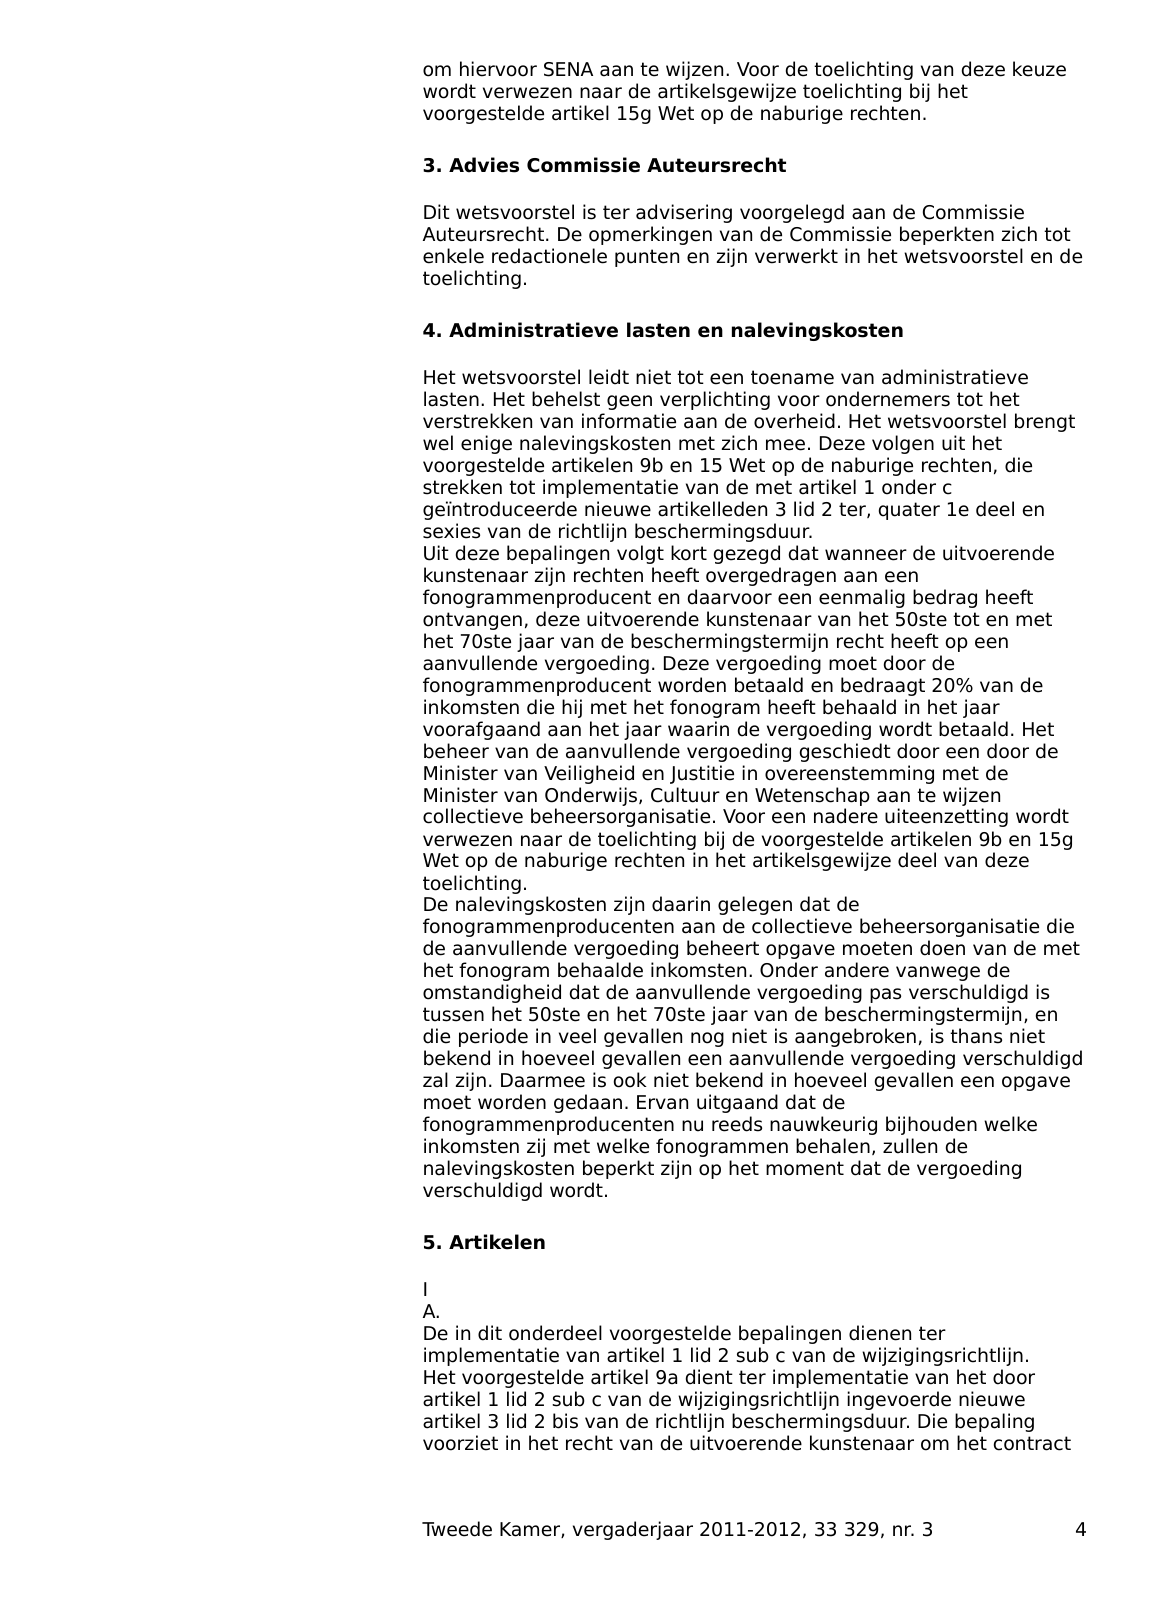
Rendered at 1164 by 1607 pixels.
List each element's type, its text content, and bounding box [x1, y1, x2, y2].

text Dit wetsvoorstel is ter advisering voorgelegd aan de Commissie Auteursrecht. De opmerkingen van de Commissie beperkten zich tot enkele redactionele punten en zijn verwerkt in het wetsvoorstel en de toelichting. [422, 202, 1087, 290]
subtitle 4. Administratieve lasten en nalevingskosten [422, 320, 1087, 342]
text I [422, 1279, 1087, 1301]
text A. [422, 1301, 1087, 1323]
text De in dit onderdeel voorgestelde bepalingen dienen ter implementatie van artikel 1 lid 2 sub c van de wijzigingsrichtlijn. [422, 1323, 1087, 1367]
text Het voorgestelde artikel 9a dient ter implementatie van het door artikel 1 lid 2 sub c van de wijzigingsrichtlijn ingevoerde nieuwe artikel 3 lid 2 bis van de richtlijn beschermingsduur. Die bepaling voorziet in het recht van de uitvoerende kunstenaar om het contract [422, 1367, 1087, 1455]
subtitle 5. Artikelen [422, 1232, 1087, 1254]
text om hiervoor SENA aan te wijzen. Voor de toelichting van deze keuze wordt verwezen naar de artikelsgewijze toelichting bij het voorgestelde artikel 15g Wet op de naburige rechten. [422, 59, 1087, 125]
text Uit deze bepalingen volgt kort gezegd dat wanneer de uitvoerende kunstenaar zijn rechten heeft overgedragen aan een fonogrammenproducent en daarvoor een eenmalig bedrag heeft ontvangen, deze uitvoerende kunstenaar van het 50ste tot en met het 70ste jaar van de beschermingstermijn recht heeft op een aanvullende vergoeding. Deze vergoeding moet door de fonogrammenproducent worden betaald en bedraagt 20% van de inkomsten die hij met het fonogram heeft behaald in het jaar voorafgaand aan het jaar waarin de vergoeding wordt betaald. Het beheer van de aanvullende vergoeding geschiedt door een door de Minister van Veiligheid en Justitie in overeenstemming met de Minister van Onderwijs, Cultuur en Wetenschap aan te wijzen collectieve beheersorganisatie. Voor een nadere uiteenzetting wordt verwezen naar de toelichting bij de voorgestelde artikelen 9b en 15g Wet op de naburige rechten in het artikelsgewijze deel van deze toelichting. [422, 543, 1087, 894]
text De nalevingskosten zijn daarin gelegen dat de fonogrammenproducenten aan de collectieve beheersorganisatie die de aanvullende vergoeding beheert opgave moeten doen van de met het fonogram behaalde inkomsten. Onder andere vanwege de omstandigheid dat de aanvullende vergoeding pas verschuldigd is tussen het 50ste en het 70ste jaar van de beschermingstermijn, en die periode in veel gevallen nog niet is aangebroken, is thans niet bekend in hoeveel gevallen een aanvullende vergoeding verschuldigd zal zijn. Daarmee is ook niet bekend in hoeveel gevallen een opgave moet worden gedaan. Ervan uitgaand dat de fonogrammenproducenten nu reeds nauwkeurig bijhouden welke inkomsten zij met welke fonogrammen behalen, zullen de nalevingskosten beperkt zijn op het moment dat de vergoeding verschuldigd wordt. [422, 894, 1087, 1202]
text Het wetsvoorstel leidt niet tot een toename van administratieve lasten. Het behelst geen verplichting voor ondernemers tot het verstrekken van informatie aan de overheid. Het wetsvoorstel brengt wel enige nalevingskosten met zich mee. Deze volgen uit het voorgestelde artikelen 9b en 15 Wet op de naburige rechten, die strekken tot implementatie van de met artikel 1 onder c geïntroduceerde nieuwe artikelleden 3 lid 2 ter, quater 1e deel en sexies van de richtlijn beschermingsduur. [422, 367, 1087, 543]
subtitle 3. Advies Commissie Auteursrecht [422, 155, 1087, 177]
